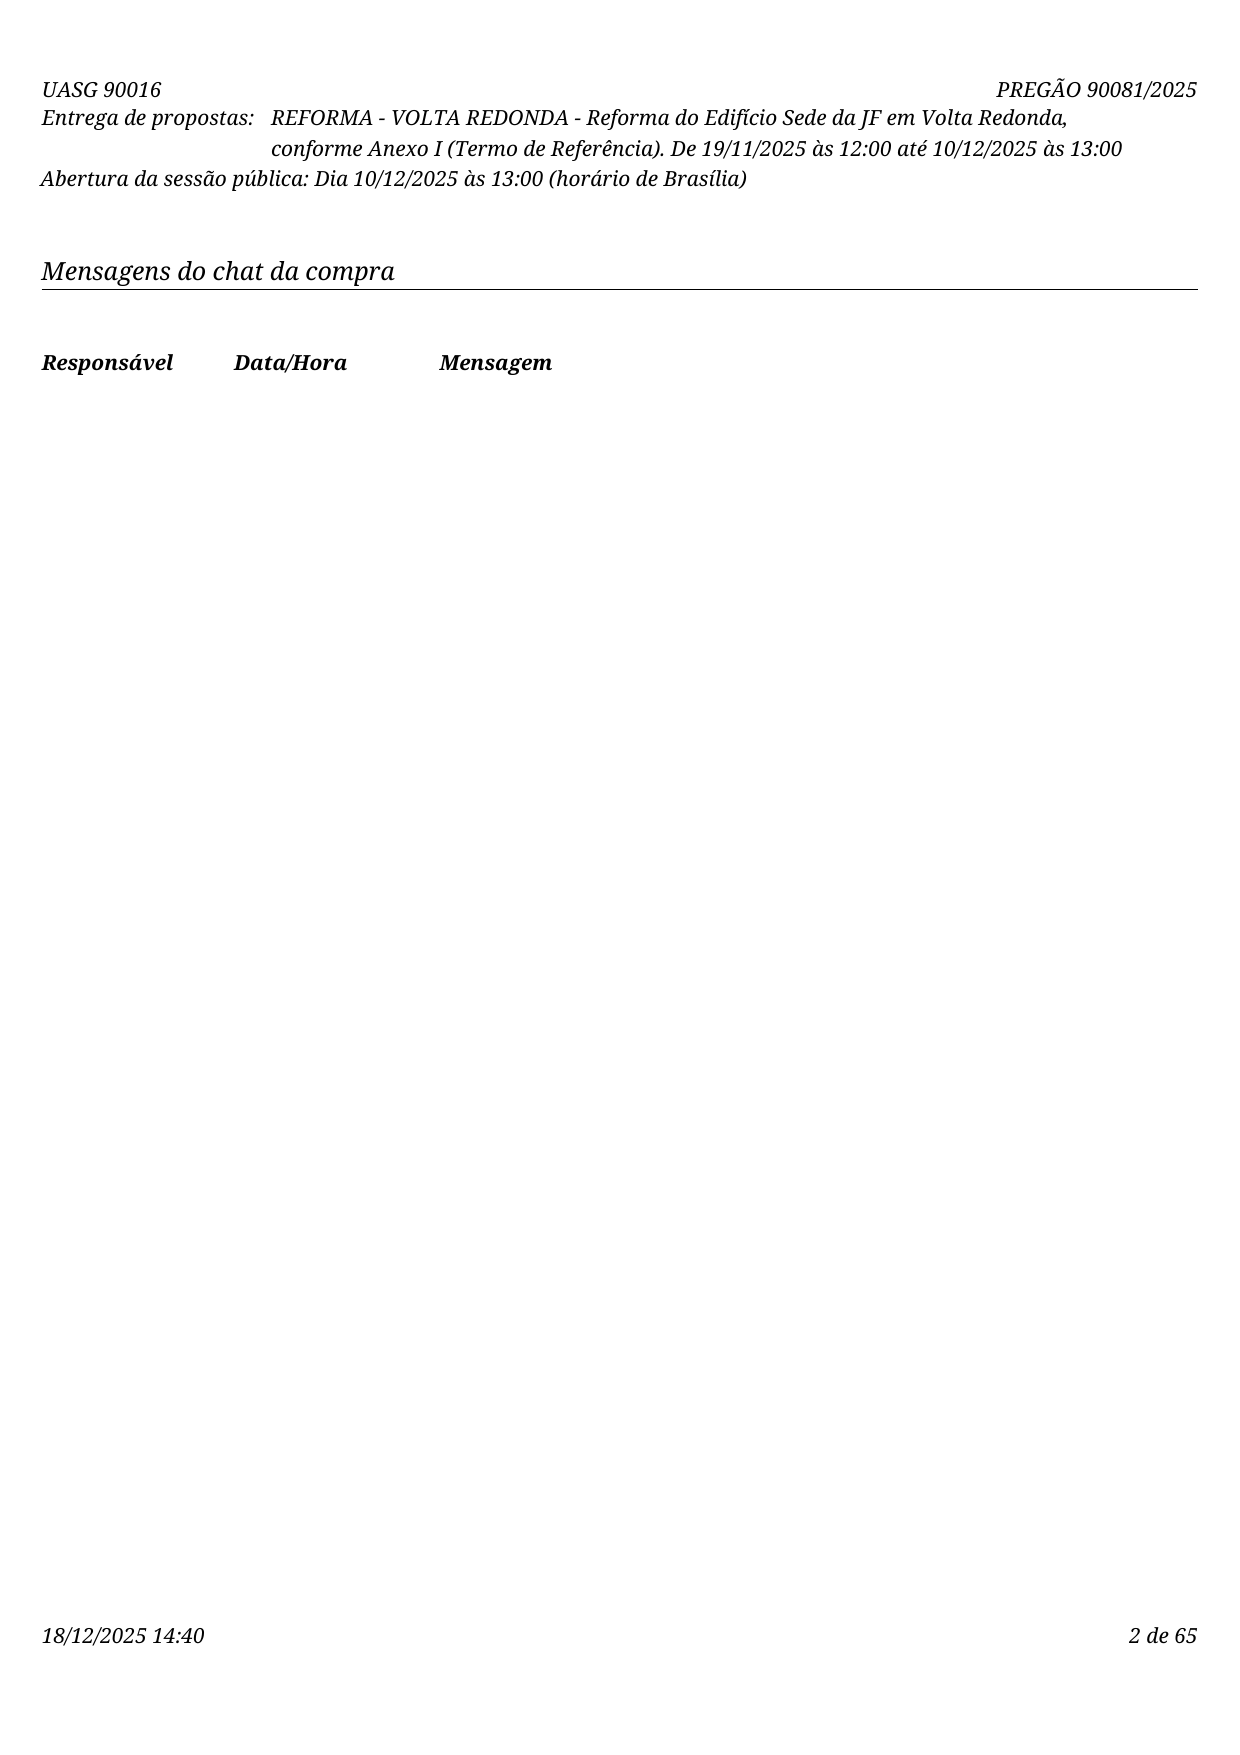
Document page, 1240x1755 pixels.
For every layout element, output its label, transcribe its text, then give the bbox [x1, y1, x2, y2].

subtitle Mensagens do chat da compra [41, 253, 1200, 287]
text Abertura da sessão pública: Dia 10/12/2025 às 13:00 (horário de Brasília) [40, 164, 1200, 192]
text Responsável Data/Hora Mensagem [42, 348, 1200, 376]
table_cell REFORMA - VOLTA REDONDA - Reforma do Edifício Sede da JF em Volta Redonda, conforme Anexo I (Termo de Referência). De 19/11/2025 às 12:00 até 10/12/2025 às 13:00 [271, 104, 1164, 164]
table_cell Entrega de propostas: [42, 104, 271, 164]
